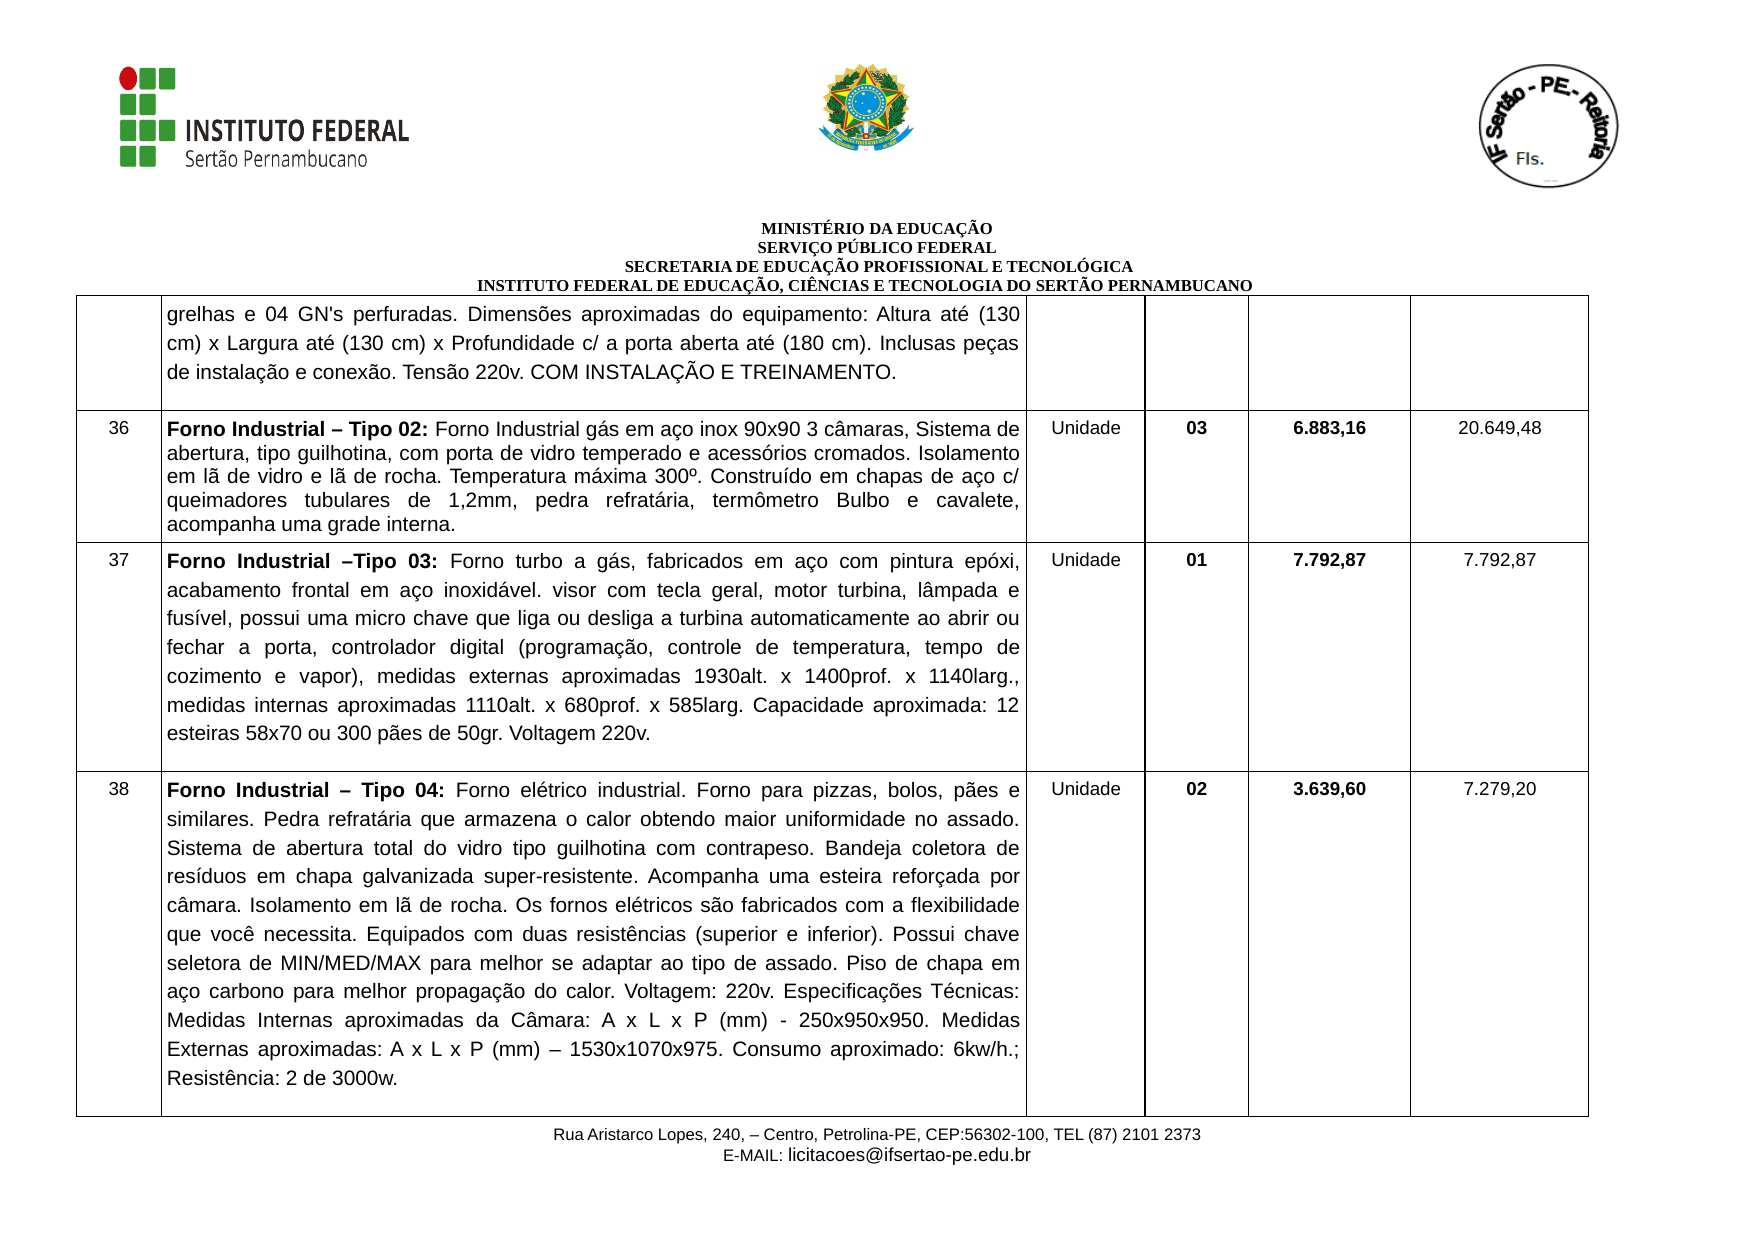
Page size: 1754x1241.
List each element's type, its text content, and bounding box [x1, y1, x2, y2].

table_cell Forno Industrial –Tipo 03: Forno turbo a gás, fabricados em aço com pintura epóxi, acabamento frontal em aço inoxidável. visor com tecla geral, motor turbina, lâmpada e fusível, possui uma micro chave que liga ou desliga a turbina automaticamente ao abrir ou fechar a porta, controlador digital (programação, controle de temperatura, tempo de cozimento e vapor), medidas externas aproximadas 1930alt. x 1400prof. x 1140larg., medidas internas aproximadas 1110alt. x 680prof. x 585larg. Capacidade aproximada: 12 esteiras 58x70 ou 300 pães de 50gr. Voltagem 220v. [162, 543, 1026, 771]
table_cell Unidade [1027, 411, 1144, 542]
table_cell Unidade [1027, 543, 1144, 771]
table_cell grelhas e 04 GN's perfuradas. Dimensões aproximadas do equipamento: Altura até (130 cm) x Largura até (130 cm) x Profundidade c/ a porta aberta até (180 cm). Inclusas peças de instalação e conexão. Tensão 220v. COM INSTALAÇÃO E TREINAMENTO. [162, 296, 1026, 410]
table_cell 38 [77, 772, 161, 1116]
table_cell 20.649,48 [1411, 411, 1588, 542]
table_cell [77, 296, 161, 410]
table_cell [1411, 296, 1588, 410]
picture [118, 65, 410, 168]
picture [1472, 53, 1625, 193]
table_cell 7.279,20 [1411, 772, 1588, 1116]
table_cell 01 [1146, 543, 1248, 771]
table_cell [1027, 296, 1144, 410]
table_cell 3.639,60 [1249, 772, 1410, 1116]
table_cell [1249, 296, 1410, 410]
table_cell 03 [1146, 411, 1248, 542]
table_cell 6.883,16 [1249, 411, 1410, 542]
table_cell 02 [1146, 772, 1248, 1116]
table_cell 37 [77, 543, 161, 771]
picture [818, 64, 914, 151]
table_cell Forno Industrial – Tipo 02: Forno Industrial gás em aço inox 90x90 3 câmaras, Sistema de abertura, tipo guilhotina, com porta de vidro temperado e acessórios cromados. Isolamento em lã de vidro e lã de rocha. Temperatura máxima 300º. Construído em chapas de aço c/ queimadores tubulares de 1,2mm, pedra refratária, termômetro Bulbo e cavalete, acompanha uma grade interna. [162, 411, 1026, 542]
table_cell 7.792,87 [1411, 543, 1588, 771]
table_cell 7.792,87 [1249, 543, 1410, 771]
table_cell 36 [77, 411, 161, 542]
table_cell [1146, 296, 1248, 410]
table_cell Unidade [1027, 772, 1144, 1116]
table_cell Forno Industrial – Tipo 04: Forno elétrico industrial. Forno para pizzas, bolos, pães e similares. Pedra refratária que armazena o calor obtendo maior uniformidade no assado. Sistema de abertura total do vidro tipo guilhotina com contrapeso. Bandeja coletora de resíduos em chapa galvanizada super-resistente. Acompanha uma esteira reforçada por câmara. Isolamento em lã de rocha. Os fornos elétricos são fabricados com a flexibilidade que você necessita. Equipados com duas resistências (superior e inferior). Possui chave seletora de MIN/MED/MAX para melhor se adaptar ao tipo de assado. Piso de chapa em aço carbono para melhor propagação do calor. Voltagem: 220v. Especificações Técnicas: Medidas Internas aproximadas da Câmara: A x L x P (mm) - 250x950x950. Medidas Externas aproximadas: A x L x P (mm) – 1530x1070x975. Consumo aproximado: 6kw/h.; Resistência: 2 de 3000w. [162, 772, 1026, 1116]
